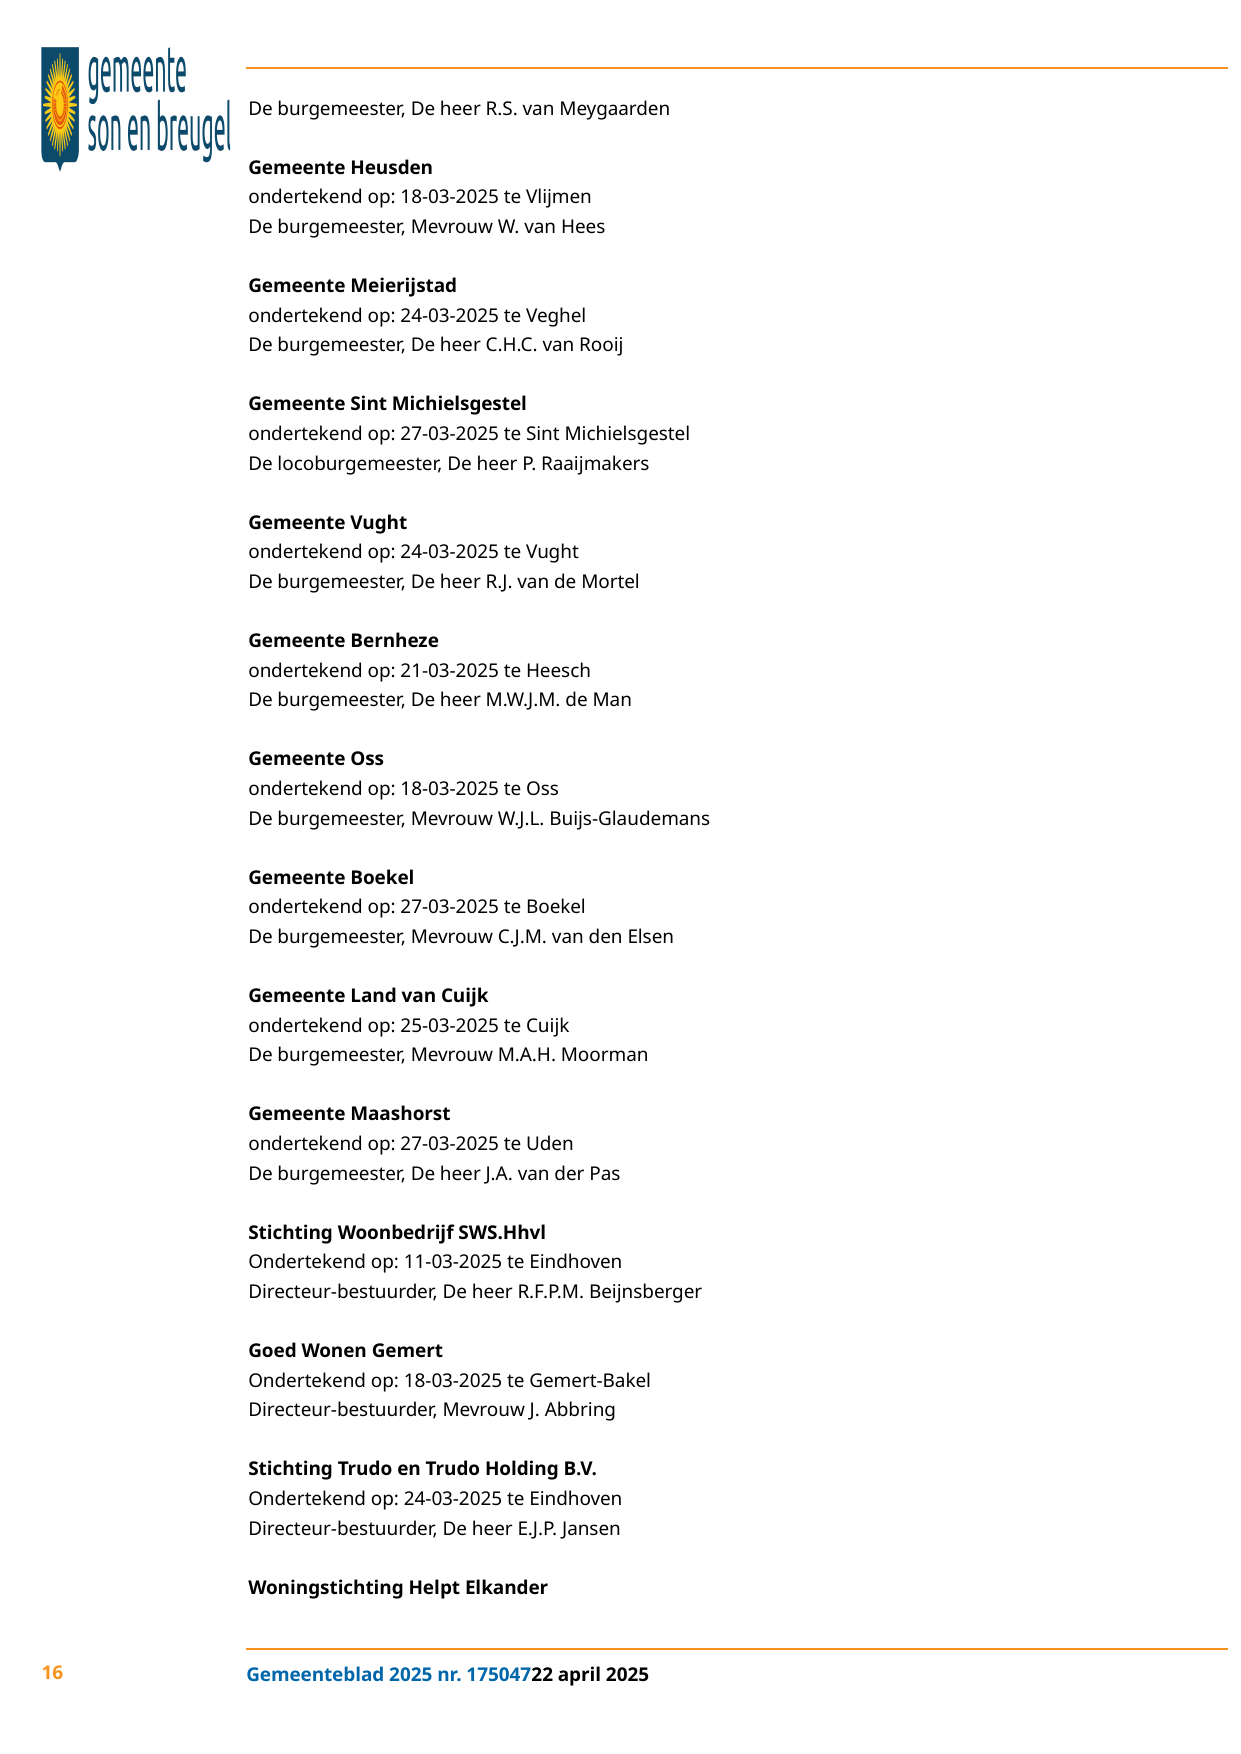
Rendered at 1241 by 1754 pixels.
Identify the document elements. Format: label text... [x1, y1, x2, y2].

text ondertekend op: 21-03-2025 te Heesch [248, 657, 1152, 683]
text Gemeente Bernheze [248, 627, 1152, 653]
text De burgemeester, Mevrouw W. van Hees [248, 213, 1152, 239]
text ondertekend op: 27-03-2025 te Uden [248, 1130, 1152, 1156]
picture [41, 47, 231, 172]
text ondertekend op: 24-03-2025 te Vught [248, 538, 1152, 564]
text ondertekend op: 27-03-2025 te Sint Michielsgestel [248, 420, 1152, 446]
text ondertekend op: 24-03-2025 te Veghel [248, 302, 1152, 328]
text Gemeente Heusden [248, 154, 1152, 180]
text Stichting Trudo en Trudo Holding B.V. [248, 1456, 1152, 1481]
text De locoburgemeester, De heer P. Raaijmakers [248, 450, 1152, 476]
text Ondertekend op: 24-03-2025 te Eindhoven [248, 1485, 1152, 1511]
text De burgemeester, De heer J.A. van der Pas [248, 1160, 1152, 1186]
text ondertekend op: 25-03-2025 te Cuijk [248, 1012, 1152, 1038]
text Directeur-bestuurder, De heer R.F.P.M. Beijnsberger [248, 1278, 1152, 1304]
text Ondertekend op: 11-03-2025 te Eindhoven [248, 1248, 1152, 1274]
text Woningstichting Helpt Elkander [248, 1574, 1152, 1600]
text Gemeente Meierijstad [248, 272, 1152, 298]
text ondertekend op: 27-03-2025 te Boekel [248, 893, 1152, 919]
text De burgemeester, De heer C.H.C. van Rooij [248, 331, 1152, 357]
text Gemeente Land van Cuijk [248, 982, 1152, 1008]
text Gemeente Oss [248, 746, 1152, 771]
text Gemeente Boekel [248, 864, 1152, 890]
text De burgemeester, Mevrouw M.A.H. Moorman [248, 1041, 1152, 1067]
text De burgemeester, De heer M.W.J.M. de Man [248, 686, 1152, 712]
text De burgemeester, Mevrouw W.J.L. Buijs-Glaudemans [248, 805, 1152, 831]
text Gemeente Vught [248, 509, 1152, 535]
text Goed Wonen Gemert [248, 1337, 1152, 1363]
text Stichting Woonbedrijf SWS.Hhvl [248, 1219, 1152, 1245]
text De burgemeester, De heer R.S. van Meygaarden [248, 95, 1152, 121]
text Ondertekend op: 18-03-2025 te Gemert-Bakel [248, 1367, 1152, 1393]
text Gemeente Maashorst [248, 1101, 1152, 1126]
text Directeur-bestuurder, De heer E.J.P. Jansen [248, 1515, 1152, 1541]
text ondertekend op: 18-03-2025 te Oss [248, 775, 1152, 801]
text De burgemeester, De heer R.J. van de Mortel [248, 568, 1152, 594]
text Directeur-bestuurder, Mevrouw J. Abbring [248, 1396, 1152, 1422]
text ondertekend op: 18-03-2025 te Vlijmen [248, 183, 1152, 209]
text De burgemeester, Mevrouw C.J.M. van den Elsen [248, 923, 1152, 949]
text Gemeente Sint Michielsgestel [248, 391, 1152, 416]
